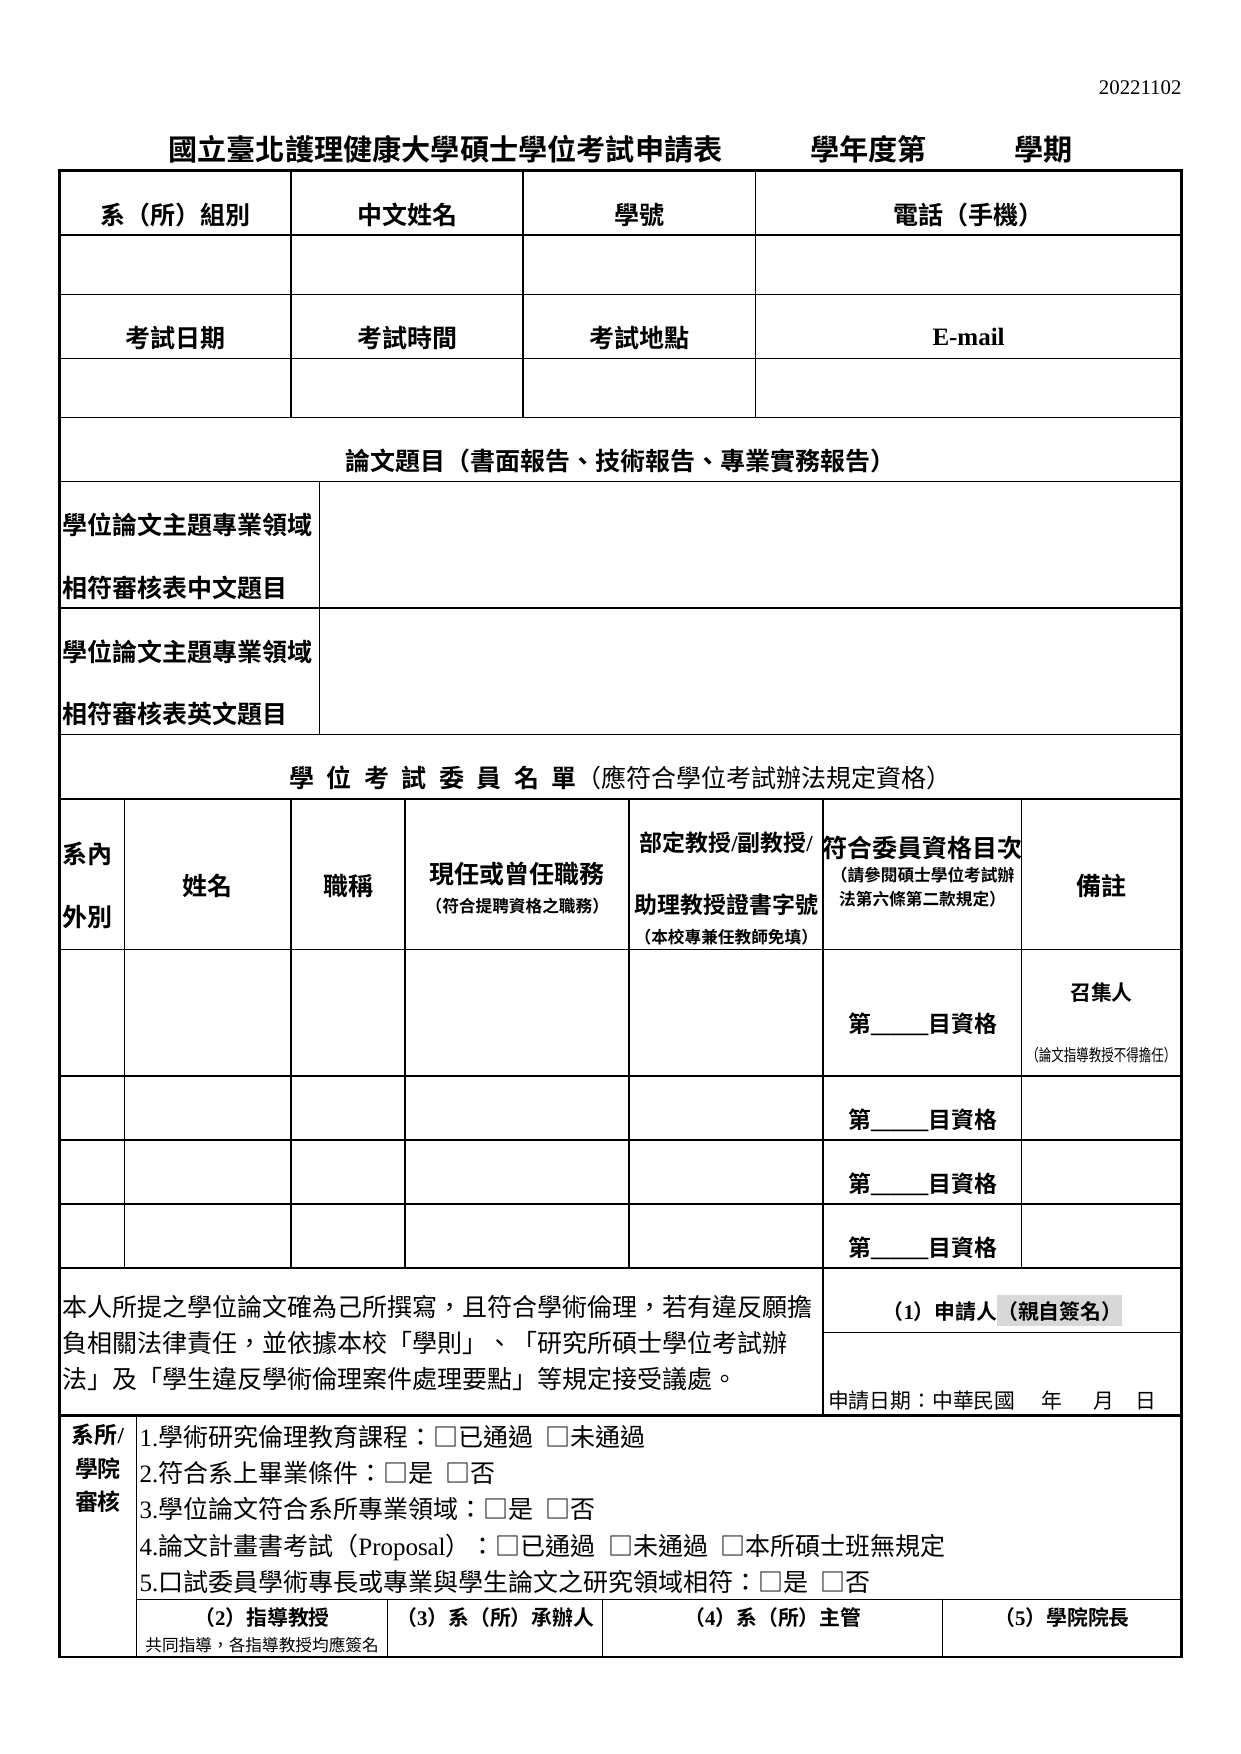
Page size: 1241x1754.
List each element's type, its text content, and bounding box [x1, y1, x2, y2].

table_cell 第_____目資格 [824, 1205, 1021, 1267]
table_cell [292, 1077, 404, 1139]
table_cell [292, 1141, 404, 1203]
table_cell [756, 359, 1180, 417]
table_cell [406, 1077, 628, 1139]
table_cell 部定教授/副教授/助理教授證書字號 （本校專兼任教師免填） [630, 800, 822, 948]
table_cell 第_____目資格 [824, 1141, 1021, 1203]
table_cell 論文題目（書面報告、技術報告、專業實務報告） [61, 418, 1180, 481]
table_cell [292, 236, 522, 293]
table_cell [320, 482, 1180, 607]
table_cell [292, 950, 404, 1075]
table_cell （4）系（所）主管 [603, 1600, 942, 1656]
table_cell （5）學院院長 [943, 1600, 1180, 1656]
table_cell [125, 1141, 290, 1203]
table_cell 考試地點 [524, 295, 755, 357]
table_cell （3）系（所）承辦人 [388, 1600, 602, 1656]
table_cell [320, 609, 1180, 734]
table_cell [61, 236, 290, 293]
table_cell [61, 1205, 124, 1267]
table_cell 申請日期：中華民國 年 月 日 [824, 1333, 1180, 1414]
table_cell [1022, 1077, 1180, 1139]
table_header 電話（手機） [756, 172, 1180, 234]
text 國立臺北護理健康大學碩士學位考試申請表 學年度第 學期 [59, 126, 1181, 169]
table_cell [630, 950, 822, 1075]
table_cell [406, 1141, 628, 1203]
table_cell 系內 外別 [61, 800, 124, 948]
table_cell 符合委員資格目次 （請參閱碩士學位考試辦法第六條第二款規定） [824, 800, 1021, 948]
table_cell 第_____目資格 [824, 1077, 1021, 1139]
table_cell 姓名 [125, 800, 290, 948]
table_cell （1）申請人（親自簽名） [824, 1269, 1180, 1331]
table_cell [756, 236, 1180, 293]
table_cell [406, 1205, 628, 1267]
table_cell 本人所提之學位論文確為己所撰寫，且符合學術倫理，若有違反願擔負相關法律責任，並依據本校「學則」、「研究所碩士學位考試辦法」及「學生違反學術倫理案件處理要點」等規定接受議處。 [61, 1269, 822, 1414]
table_header 學號 [524, 172, 755, 234]
table_cell [61, 1141, 124, 1203]
table_cell 考試日期 [61, 295, 290, 357]
table_cell 考試時間 [292, 295, 522, 357]
table_cell 第_____目資格 [824, 950, 1021, 1075]
table_header 系（所）組別 [61, 172, 290, 234]
table_cell [61, 1077, 124, 1139]
table_cell E-mail [756, 295, 1180, 357]
table_cell [406, 950, 628, 1075]
table_cell 召集人 （論文指導教授不得擔任） [1022, 950, 1180, 1075]
table_cell [61, 950, 124, 1075]
table_cell 學位論文主題專業領域相符審核表英文題目 [61, 609, 319, 734]
table_cell [125, 950, 290, 1075]
table_cell [292, 359, 522, 417]
table_cell 學 位 考 試 委 員 名 單（應符合學位考試辦法規定資格） [61, 735, 1180, 798]
table_cell 學位論文主題專業領域相符審核表中文題目 [61, 482, 319, 607]
table_cell [630, 1141, 822, 1203]
table_cell 現任或曾任職務 （符合提聘資格之職務） [406, 800, 628, 948]
table_cell [1022, 1141, 1180, 1203]
table_cell 系所/學院 審核 [61, 1417, 136, 1656]
table_cell 1.學術研究倫理教育課程：□已通過 □未通過 2.符合系上畢業條件：□是 □否 3.學位論文符合系所專業領域：□是 □否 4.論文計畫書考試（Proposal）：□已通過 □未通過 □本所碩士班無規定 5.口試委員學術專長或專業與學生論文之研究領域相符：□是 □否 [137, 1417, 1180, 1598]
table_cell [524, 359, 755, 417]
table_cell 職稱 [292, 800, 404, 948]
table_cell [125, 1205, 290, 1267]
table_cell [524, 236, 755, 293]
table_cell [61, 359, 290, 417]
table_cell [630, 1205, 822, 1267]
table_header 中文姓名 [292, 172, 522, 234]
table_cell [292, 1205, 404, 1267]
table_cell （2）指導教授 共同指導，各指導教授均應簽名 [137, 1600, 387, 1656]
table_cell [125, 1077, 290, 1139]
table_cell 備註 [1022, 800, 1180, 948]
table_cell [630, 1077, 822, 1139]
table_cell [1022, 1205, 1180, 1267]
